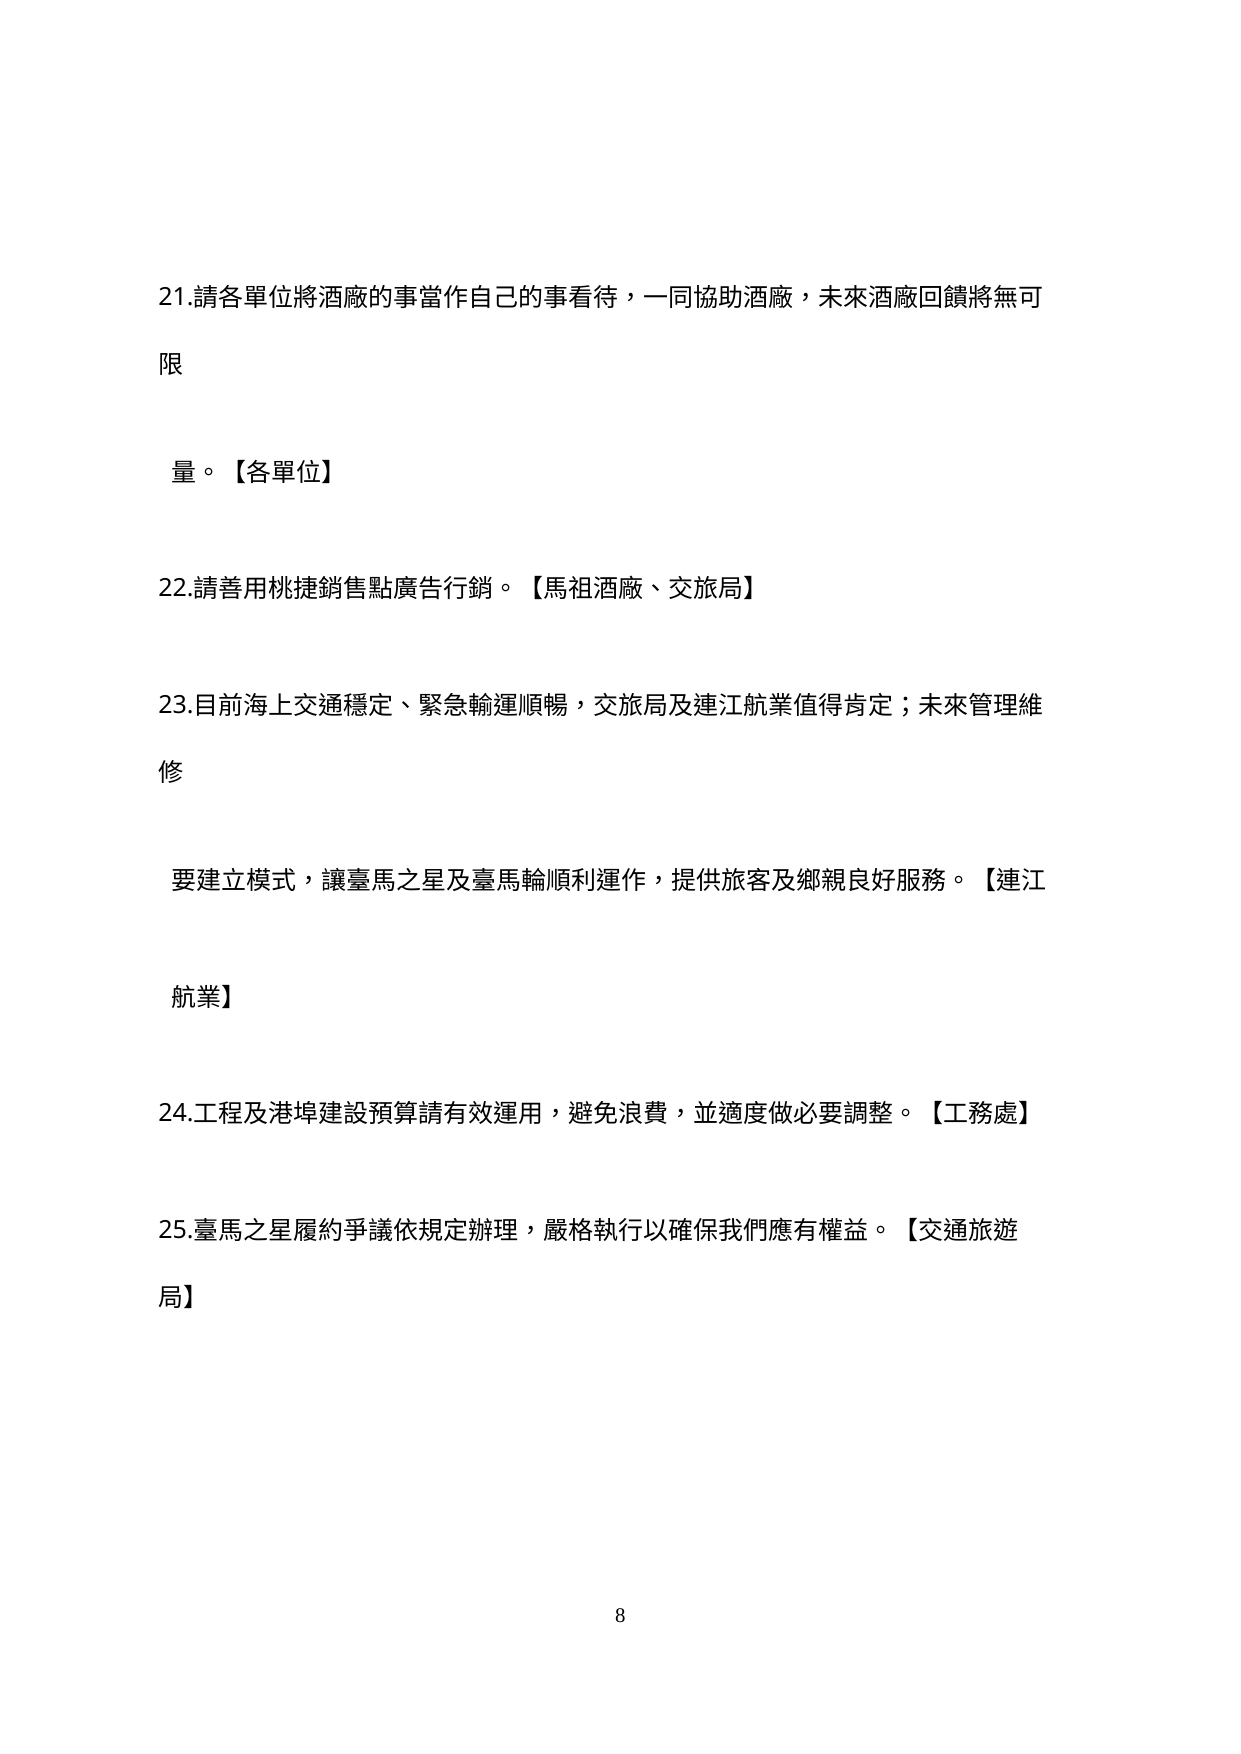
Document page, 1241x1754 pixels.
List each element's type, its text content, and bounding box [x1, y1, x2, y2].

text 航業】 [158, 956, 1053, 1014]
text 22.請善用桃捷銷售點廣告行銷。【馬祖酒廠、交旅局】 [158, 547, 1053, 606]
text 量。【各單位】 [158, 431, 1053, 489]
text 21.請各單位將酒廠的事當作自己的事看待，一同協助酒廠，未來酒廠回饋將無可限 [158, 256, 1053, 381]
text 24.工程及港埠建設預算請有效運用，避免浪費，並適度做必要調整。【工務處】 [158, 1072, 1053, 1131]
text 25.臺馬之星履約爭議依規定辦理，嚴格執行以確保我們應有權益。【交通旅遊局】 [158, 1189, 1053, 1314]
text 要建立模式，讓臺馬之星及臺馬輪順利運作，提供旅客及鄉親良好服務。【連江 [158, 839, 1053, 897]
text 23.目前海上交通穩定、緊急輸運順暢，交旅局及連江航業值得肯定；未來管理維修 [158, 664, 1053, 789]
